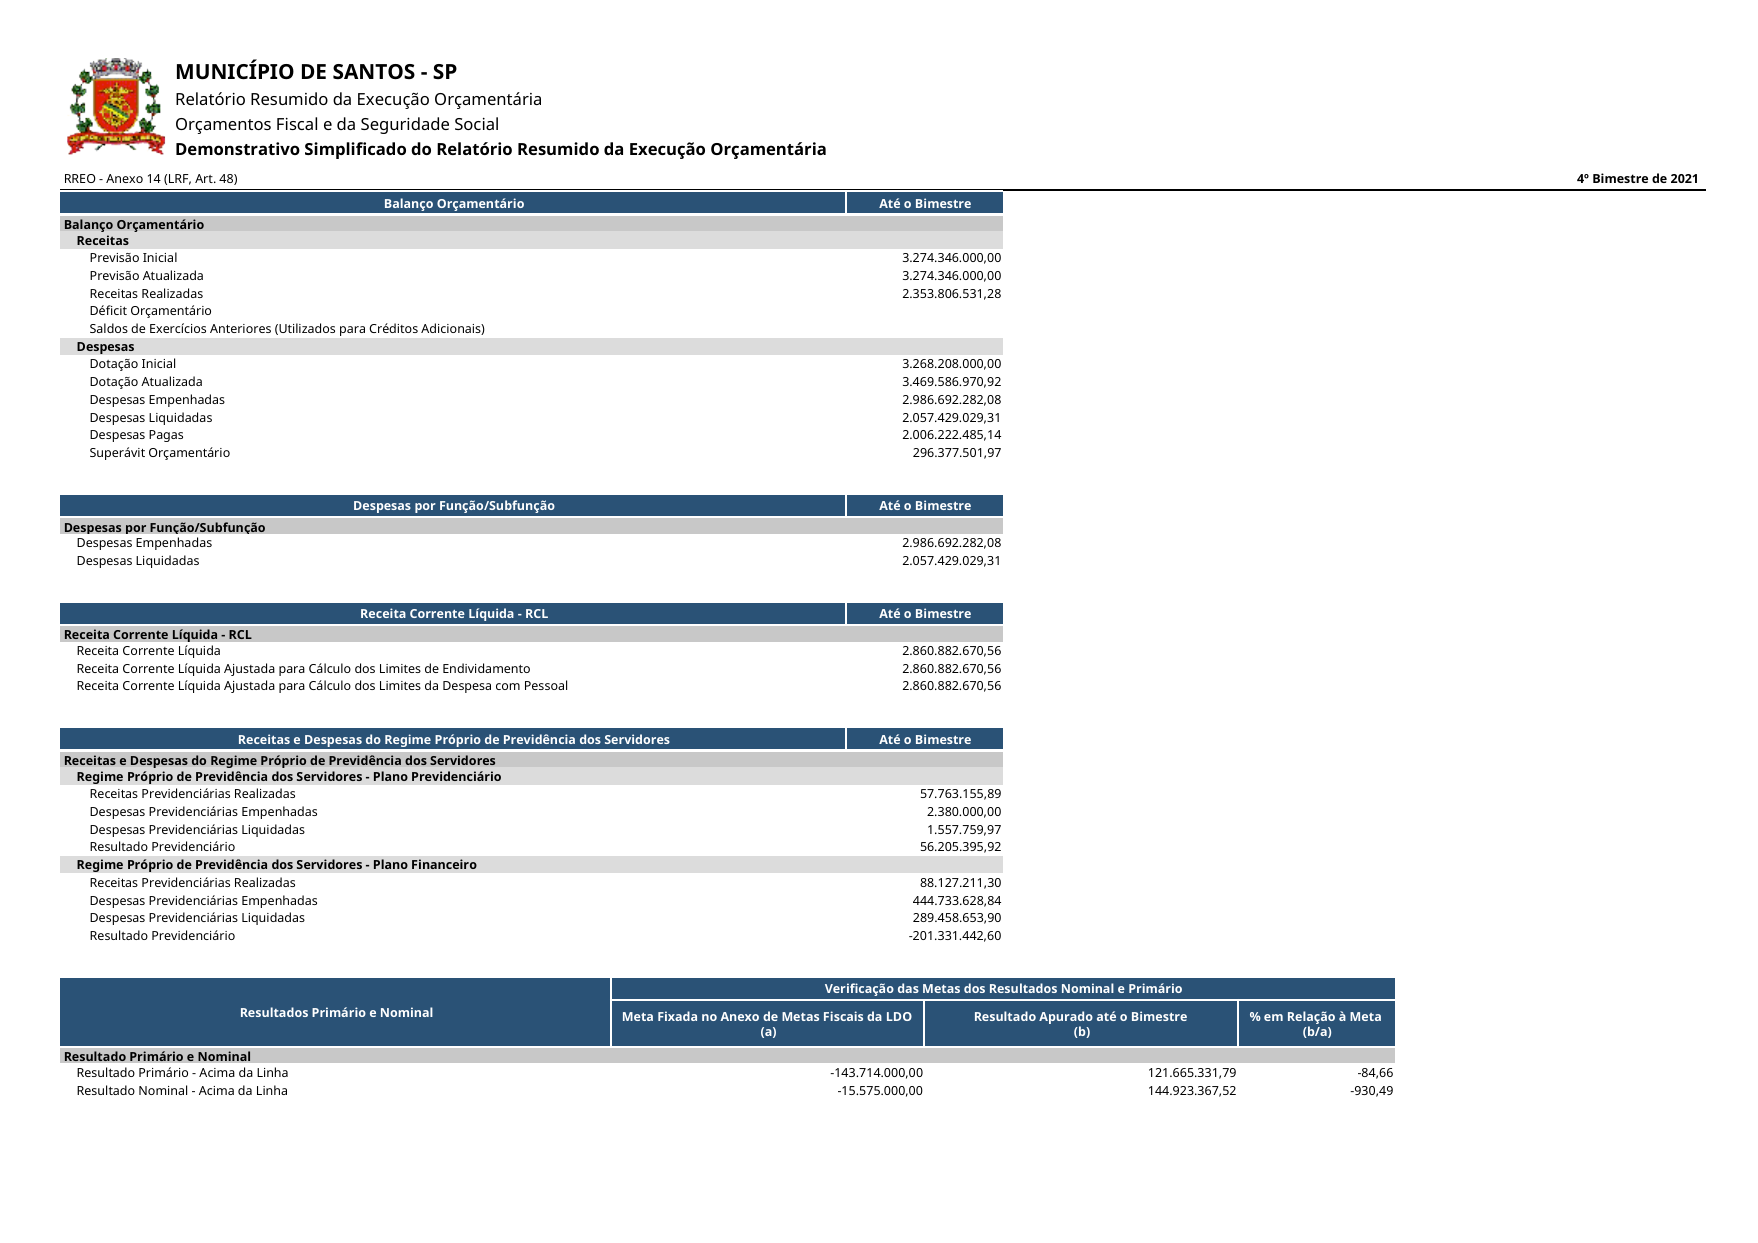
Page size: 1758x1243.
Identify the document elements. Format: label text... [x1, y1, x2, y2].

table_cell 2.860.882.670,56 [846, 642, 1003, 659]
table_cell Saldos de Exercícios Anteriores (Utilizados para Créditos Adicionais) [60, 320, 846, 337]
table_header [66, 59, 166, 160]
table_cell 2.380.000,00 [846, 803, 1003, 820]
table_cell Receitas e Despesas do Regime Próprio de Previdência dos Servidores [60, 728, 845, 749]
table_cell [172, 164, 1706, 170]
table_cell Receitas Previdenciárias Realizadas [60, 874, 846, 891]
table_cell Despesas Previdenciárias Empenhadas [60, 891, 846, 909]
table_cell Despesas [60, 338, 846, 355]
table_cell Receitas Realizadas [60, 284, 846, 302]
table_cell -143.714.000,00 [611, 1064, 924, 1081]
table_cell Receitas Previdenciárias Realizadas [60, 785, 846, 803]
table_header [132, 123, 140, 131]
table_cell 2.057.429.029,31 [846, 408, 1003, 426]
table_cell [60, 569, 1003, 601]
table_cell Receita Corrente Líquida - RCL [60, 603, 845, 624]
table_cell Despesas Liquidadas [60, 408, 846, 426]
table_header [166, 59, 172, 170]
table_cell Resultado Apurado até o Bimestre (b) [925, 1001, 1237, 1046]
table_cell Despesas Pagas [60, 426, 846, 444]
table_cell [1003, 191, 1706, 976]
table_cell Déficit Orçamentário [60, 302, 846, 320]
table_cell [1575, 79, 1701, 98]
table_cell Despesas Previdenciárias Empenhadas [60, 803, 846, 820]
table_cell [60, 461, 1003, 493]
table_cell Receita Corrente Líquida - RCL [60, 626, 846, 642]
table_cell Resultado Primário e Nominal [60, 1048, 611, 1063]
table_cell 2.860.882.670,56 [846, 659, 1003, 677]
table_cell Dotação Atualizada [60, 373, 846, 391]
table_cell Resultado Nominal - Acima da Linha [60, 1081, 611, 1099]
table_cell 1.557.759,97 [846, 820, 1003, 838]
table_cell -84,66 [1238, 1064, 1395, 1081]
table_header [80, 83, 92, 120]
table_cell Meta Fixada no Anexo de Metas Fiscais da LDO (a) [612, 1001, 923, 1046]
table_cell [1395, 976, 1706, 1099]
table_cell [846, 767, 1003, 785]
table_cell RREO - Anexo 14 (LRF, Art. 48) [60, 170, 1503, 187]
table_cell Receita Corrente Líquida [60, 642, 846, 659]
table_cell Despesas Empenhadas [60, 391, 846, 408]
table_cell [1701, 89, 1706, 113]
table_cell Despesas Empenhadas [60, 534, 846, 552]
table_cell Previsão Inicial [60, 249, 846, 267]
table_cell [924, 1048, 1238, 1063]
table_cell 296.377.501,97 [846, 444, 1003, 461]
table_cell 2.057.429.029,31 [846, 552, 1003, 569]
table_cell [611, 1048, 924, 1063]
table_cell Superávit Orçamentário [60, 444, 846, 461]
table_cell 2.353.806.531,28 [846, 284, 1003, 302]
table_cell 444.733.628,84 [846, 891, 1003, 909]
table_cell -15.575.000,00 [611, 1081, 924, 1099]
table_cell Receitas e Despesas do Regime Próprio de Previdência dos Servidores [60, 752, 846, 767]
table_cell 88.127.211,30 [846, 874, 1003, 891]
table_header [1701, 59, 1706, 88]
table_cell % em Relação à Meta (b/a) [1239, 1001, 1395, 1046]
table_cell Regime Próprio de Previdência dos Servidores - Plano Previdenciário [60, 767, 846, 785]
table_header [140, 83, 152, 119]
table_cell Previsão Atualizada [60, 267, 846, 284]
table_cell 4º Bimestre de 2021 [1510, 170, 1701, 188]
table_cell [846, 626, 1003, 642]
table_cell [66, 160, 166, 170]
table_cell [1701, 170, 1706, 188]
table_cell Até o Bimestre [847, 603, 1003, 624]
table_cell Resultado Primário - Acima da Linha [60, 1064, 611, 1081]
table_cell [1575, 98, 1701, 113]
table_cell 121.665.331,79 [924, 1064, 1238, 1081]
table_header [91, 123, 100, 131]
table_cell Resultado Previdenciário [60, 838, 846, 856]
table_cell Dotação Inicial [60, 355, 846, 373]
table_cell 2.986.692.282,08 [846, 391, 1003, 408]
table_cell Despesas Previdenciárias Liquidadas [60, 820, 846, 838]
table_cell 3.274.346.000,00 [846, 249, 1003, 267]
table_cell [846, 320, 1003, 337]
table_cell 3.469.586.970,92 [846, 373, 1003, 391]
table_cell [846, 302, 1003, 320]
table_cell 57.763.155,89 [846, 785, 1003, 803]
table_cell 2.006.222.485,14 [846, 426, 1003, 444]
table_cell Receita Corrente Líquida Ajustada para Cálculo dos Limites da Despesa com Pessoal [60, 677, 846, 695]
table_header [1575, 59, 1701, 78]
table_cell -930,49 [1238, 1081, 1395, 1099]
table_cell [846, 231, 1003, 249]
table_cell 2.986.692.282,08 [846, 534, 1003, 552]
table_cell 144.923.367,52 [924, 1081, 1238, 1099]
table_cell Orçamentos Fiscal e da Seguridade Social [172, 114, 1706, 138]
table_cell Balanço Orçamentário [60, 216, 846, 231]
table_cell [1238, 1048, 1395, 1063]
table_cell [846, 338, 1003, 355]
table_cell Até o Bimestre [847, 192, 1003, 213]
table_cell 2.860.882.670,56 [846, 677, 1003, 695]
table_cell [1503, 170, 1510, 188]
table_cell Balanço Orçamentário [60, 192, 845, 213]
table_cell [846, 856, 1003, 873]
table_cell Demonstrativo Simplificado do Relatório Resumido da Execução Orçamentária [172, 139, 1706, 163]
table_cell Relatório Resumido da Execução Orçamentária [172, 89, 1575, 113]
table_header [134, 59, 166, 136]
table_cell [60, 695, 1003, 726]
table_cell Despesas por Função/Subfunção [60, 518, 846, 534]
table_cell [846, 518, 1003, 534]
table_cell Resultado Previdenciário [60, 927, 846, 944]
table_cell Receitas [60, 231, 846, 249]
table_cell -201.331.442,60 [846, 927, 1003, 944]
table_cell Verificação das Metas dos Resultados Nominal e Primário [612, 978, 1395, 999]
table_cell Até o Bimestre [847, 728, 1003, 749]
table_cell 3.274.346.000,00 [846, 267, 1003, 284]
table_header [60, 59, 66, 170]
table_cell Despesas por Função/Subfunção [60, 495, 845, 516]
table_cell Despesas Liquidadas [60, 552, 846, 569]
table_cell 289.458.653,90 [846, 909, 1003, 927]
table_cell Regime Próprio de Previdência dos Servidores - Plano Financeiro [60, 856, 846, 873]
table_cell 56.205.395,92 [846, 838, 1003, 856]
table_cell [60, 944, 1003, 976]
table_cell [846, 752, 1003, 767]
table_cell Despesas Previdenciárias Liquidadas [60, 909, 846, 927]
table_cell [846, 216, 1003, 231]
table_header MUNICÍPIO DE SANTOS - SP [172, 59, 1575, 88]
table_cell Até o Bimestre [847, 495, 1003, 516]
table_cell Resultados Primário e Nominal [60, 978, 610, 1046]
table_cell 3.268.208.000,00 [846, 355, 1003, 373]
table_cell Receita Corrente Líquida Ajustada para Cálculo dos Limites de Endividamento [60, 659, 846, 677]
